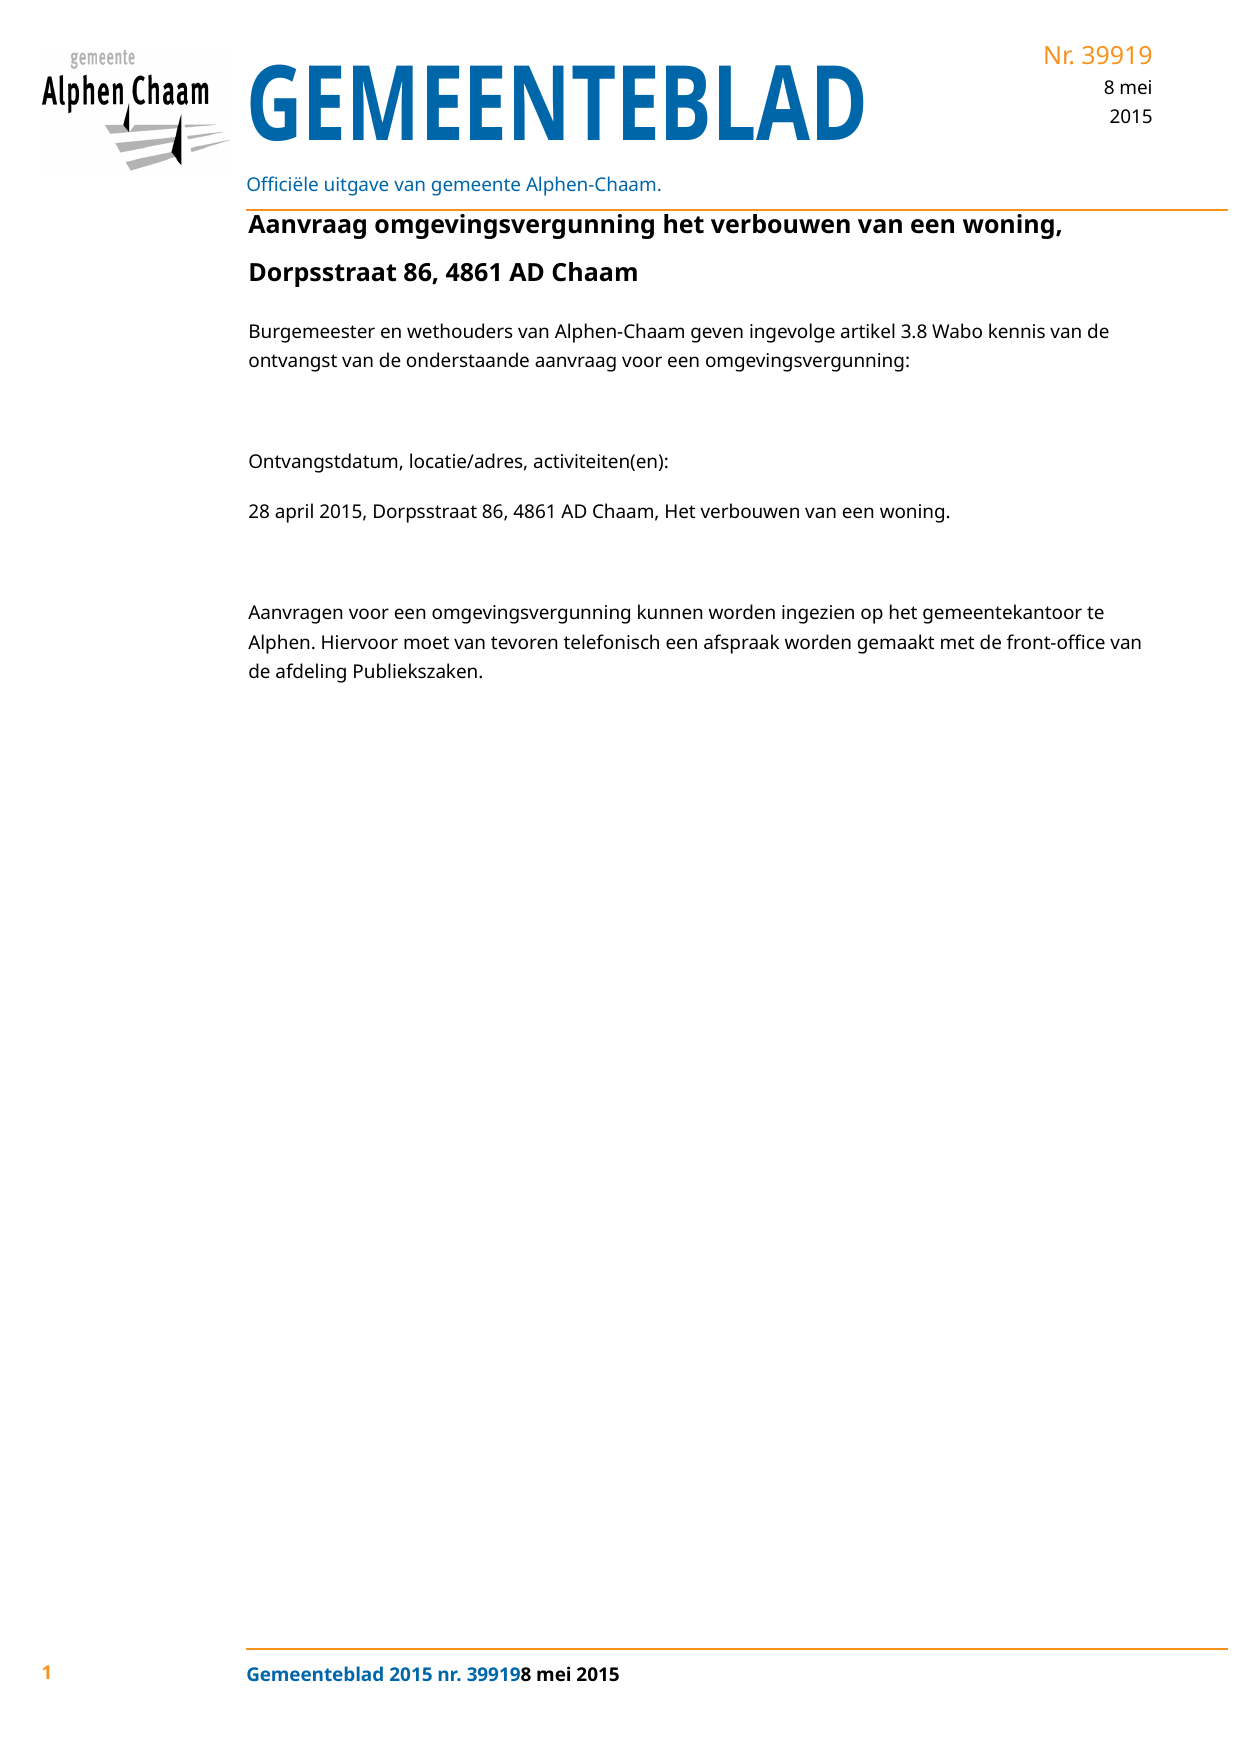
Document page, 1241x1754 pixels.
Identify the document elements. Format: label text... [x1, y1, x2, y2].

text Aanvraag omgevingsvergunning het verbouwen van een woning, Dorpsstraat 86, 4861 AD Chaam [248, 211, 1152, 288]
text Aanvragen voor een omgevingsvergunning kunnen worden ingezien op het gemeentekantoor te Alphen. Hiervoor moet van tevoren telefonisch een afspraak worden gemaakt met de front-office van de afdeling Publiekszaken. [248, 599, 1152, 684]
picture [41, 47, 231, 172]
text Burgemeester en wethouders van Alphen-Chaam geven ingevolge artikel 3.8 Wabo kennis van de ontvangst van de onderstaande aanvraag voor een omgevingsvergunning: [248, 318, 1152, 373]
text 28 april 2015, Dorpsstraat 86, 4861 AD Chaam, Het verbouwen van een woning. [248, 499, 1152, 524]
text Ontvangstdatum, locatie/adres, activiteiten(en): [248, 448, 1152, 474]
